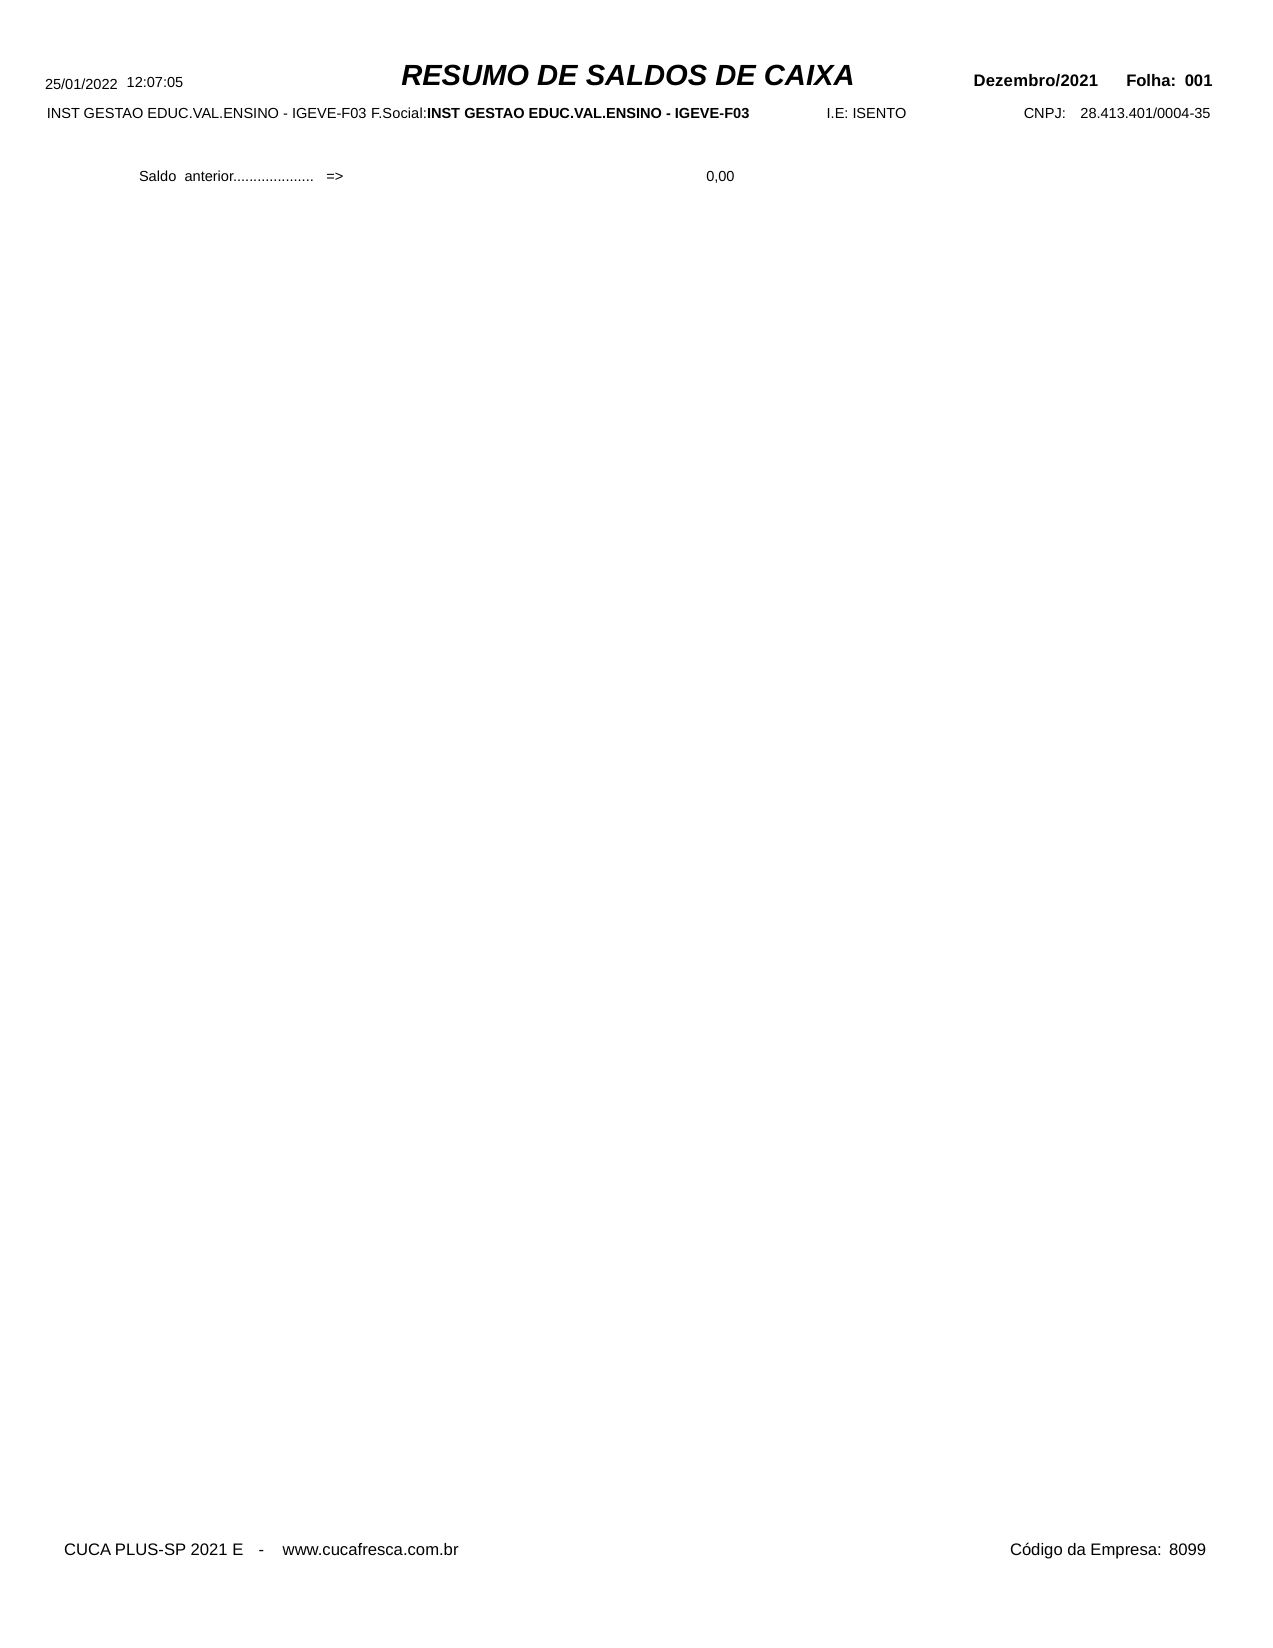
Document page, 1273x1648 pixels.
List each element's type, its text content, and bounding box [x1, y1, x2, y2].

text 0,00 [706, 168, 756, 184]
text - [258, 1540, 282, 1559]
text 25/01/2022 [45, 76, 139, 92]
text Folha: 001 [1126, 72, 1237, 90]
text CNPJ: 28.413.401/0004-35 [1023, 106, 1236, 122]
text Saldo anterior.................... => [139, 168, 369, 184]
text RESUMO DE SALDOS DE CAIXA [401, 59, 880, 91]
text INST GESTAO EDUC.VAL.ENSINO - IGEVE-F03 F.Social:INST GESTAO EDUC.VAL.ENSINO - IGEVE-F03 [47, 106, 781, 122]
text 12:07:05 [126, 74, 205, 91]
text CUCA PLUS-SP 2021 E [64, 1540, 258, 1559]
text www.cucafresca.com.br [282, 1540, 484, 1559]
text Código da Empresa: 8099 [1010, 1540, 1231, 1559]
text I.E: ISENTO [826, 106, 928, 122]
text Dezembro/2021 [973, 72, 1123, 90]
